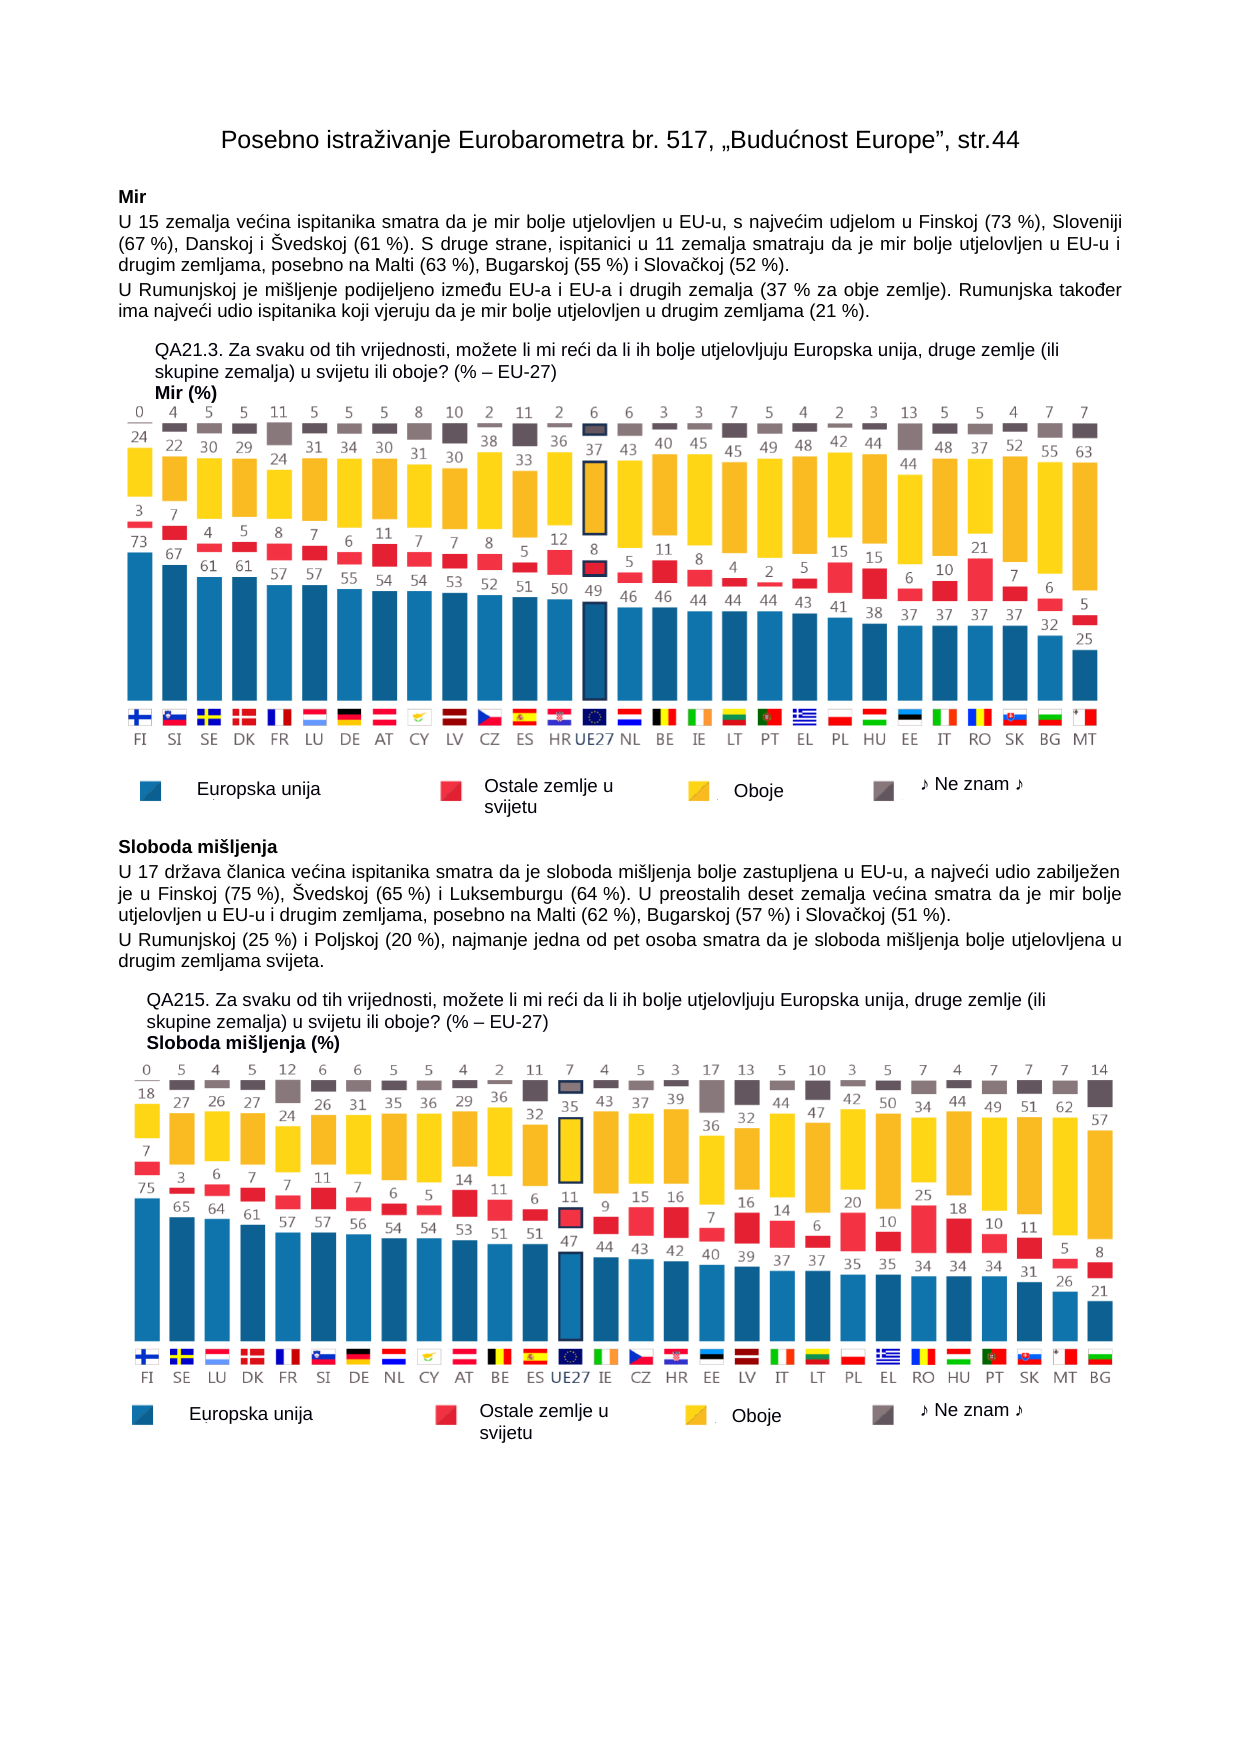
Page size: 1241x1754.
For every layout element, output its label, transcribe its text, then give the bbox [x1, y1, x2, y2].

text Mir [118, 186, 1122, 208]
picture [126, 760, 1020, 833]
picture [118, 1058, 1118, 1455]
text Sloboda mišljenja [118, 325, 1122, 857]
text U 17 država članica većina ispitanika smatra da je sloboda mišljenja bolje zastupljena u EU-u, a najveći udio zabilježen je u Finskoj (75 %), Švedskoj (65 %) i Luksemburgu (64 %). U preostalih deset zemalja većina smatra da je mir bolje utjelovljen u EU-u i drugim zemljama, posebno na Malti (62 %), Bugarskoj (57 %) i Slovačkoj (51 %). [118, 861, 1122, 925]
text U Rumunjskoj je mišljenje podijeljeno između EU-a i EU-a i drugih zemalja (37 % za obje zemlje). Rumunjska također ima najveći udio ispitanika koji vjeruju da je mir bolje utjelovljen u drugim zemljama (21 %). [118, 279, 1122, 322]
text U Rumunjskoj (25 %) i Poljskoj (20 %), najmanje jedna od pet osoba smatra da je sloboda mišljenja bolje utjelovljena u drugim zemljama svijeta. [118, 929, 1122, 972]
text U 15 zemalja većina ispitanika smatra da je mir bolje utjelovljen u EU-u, s najvećim udjelom u Finskoj (73 %), Sloveniji (67 %), Danskoj i Švedskoj (61 %). S druge strane, ispitanici u 11 zemalja smatraju da je mir bolje utjelovljen u EU-u i drugim zemljama, posebno na Malti (63 %), Bugarskoj (55 %) i Slovačkoj (52 %). [118, 211, 1122, 276]
picture [118, 403, 1100, 752]
